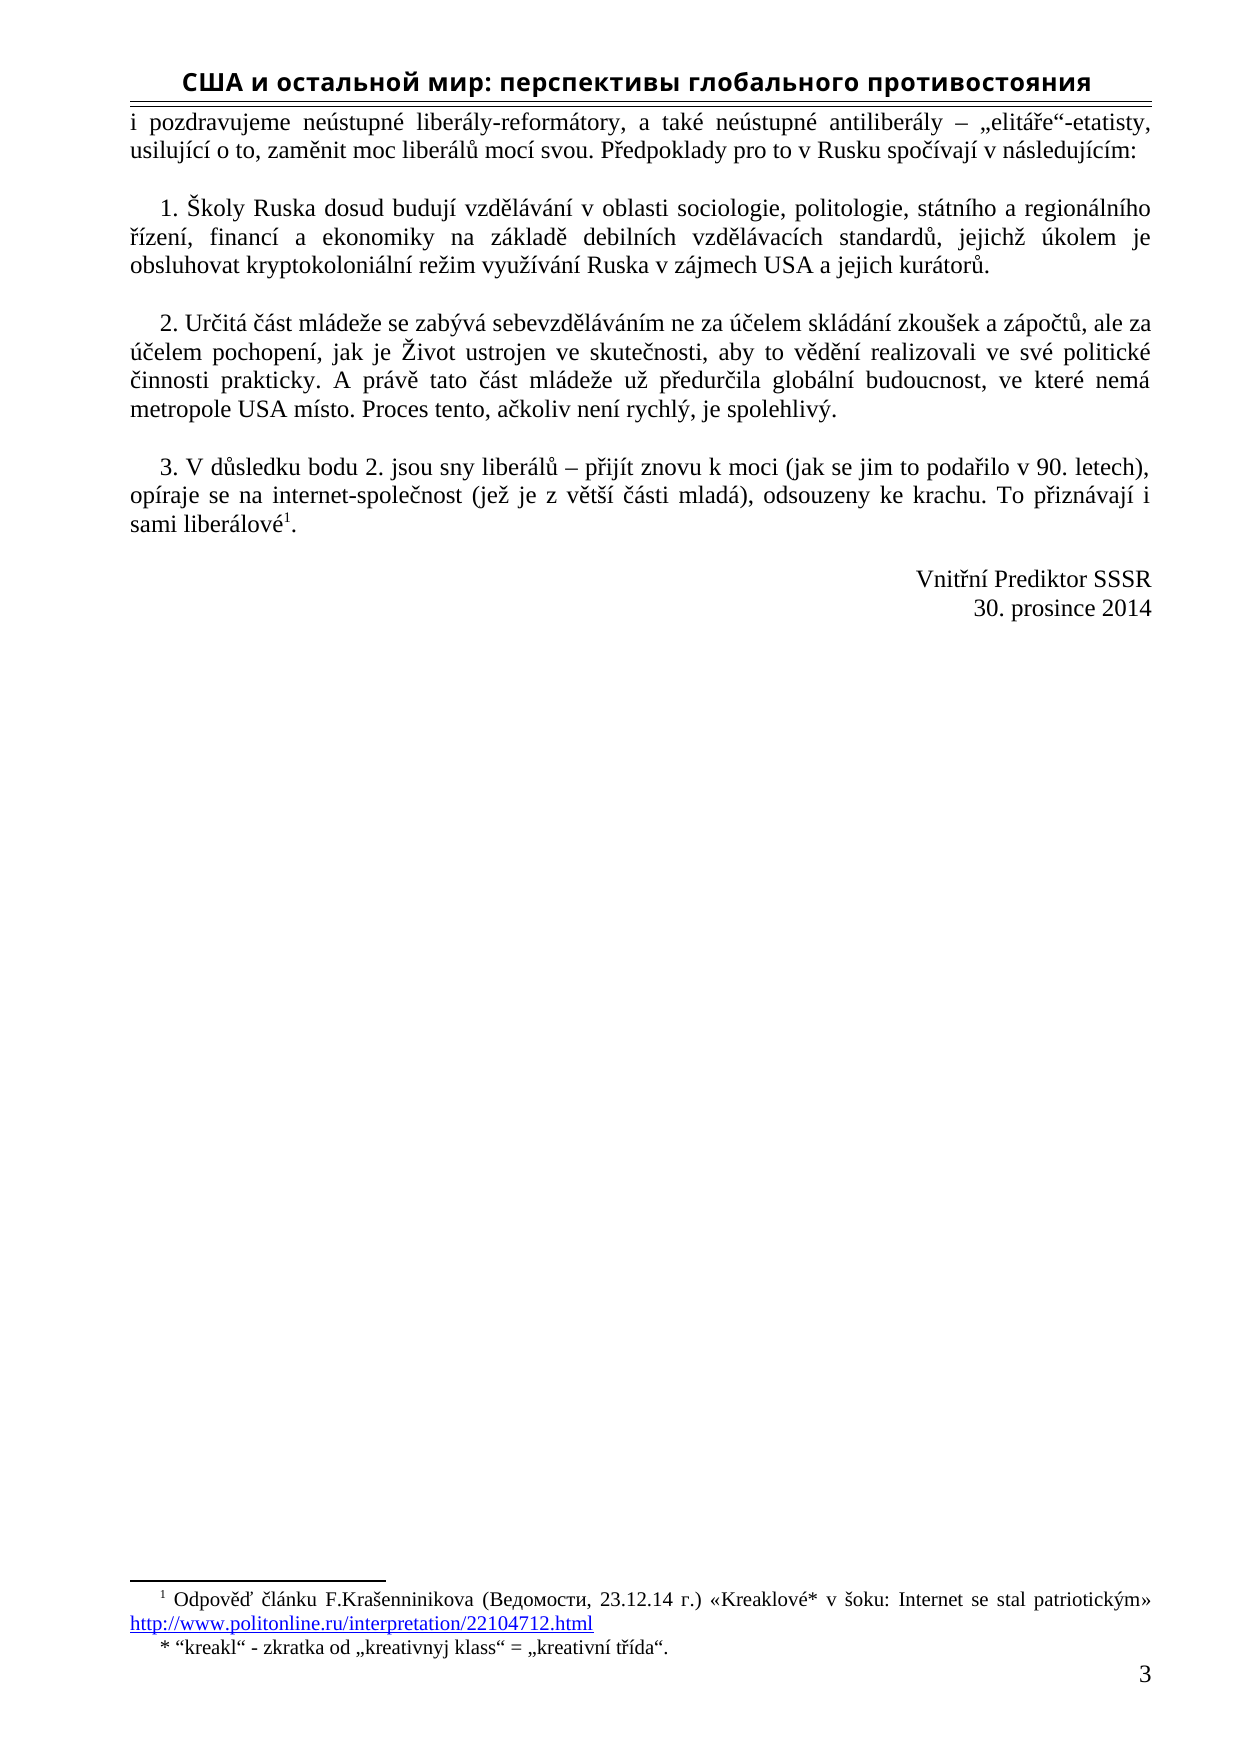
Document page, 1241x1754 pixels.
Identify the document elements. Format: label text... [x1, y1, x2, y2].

text Odpověď článku F.Krašenninikova (Ведомости, 23.12.14 г.) «Kreaklové* v šoku: Internet se stal patriotickým» http://www.politonline.ru/interpretation/22104712.html [130, 1587, 1152, 1635]
text 2. Určitá část mládeže se zabývá sebevzděláváním ne za účelem skládání zkoušek a zápočtů, ale za účelem pochopení, jak je Život ustrojen ve skutečnosti, aby to vědění realizovali ve své politické činnosti prakticky. A právě tato část mládeže už předurčila globální budoucnost, ve které nemá metropole USA místo. Proces tento, ačkoliv není rychlý, je spolehlivý. [130, 308, 1152, 423]
text i pozdravujeme neústupné liberály-reformátory, a také neústupné antiliberály – „elitáře“-etatisty, usilující o to, zaměnit moc liberálů mocí svou. Předpoklady pro to v Rusku spočívají v následujícím: [130, 107, 1152, 164]
text 3. V důsledku bodu 2. jsou sny liberálů – přijít znovu k moci (jak se jim to podařilo v 90. letech), opíraje se na internet-společnost (jež je z větší části mladá), odsouzeny ke krachu. To přiznávají i sami liberálové. [130, 452, 1152, 538]
text * “kreakl“ - zkratka od „kreativnyj klass“ = „kreativní třída“. [130, 1635, 1152, 1659]
text 1. Školy Ruska dosud budují vzdělávání v oblasti sociologie, politologie, státního a regionálního řízení, financí a ekonomiky na základě debilních vzdělávacích standardů, jejichž úkolem je obsluhovat kryptokoloniální režim využívání Ruska v zájmech USA a jejich kurátorů. [130, 193, 1152, 279]
list Vnitřní Prediktor SSSR 30. prosince 2014 [242, 564, 1152, 622]
